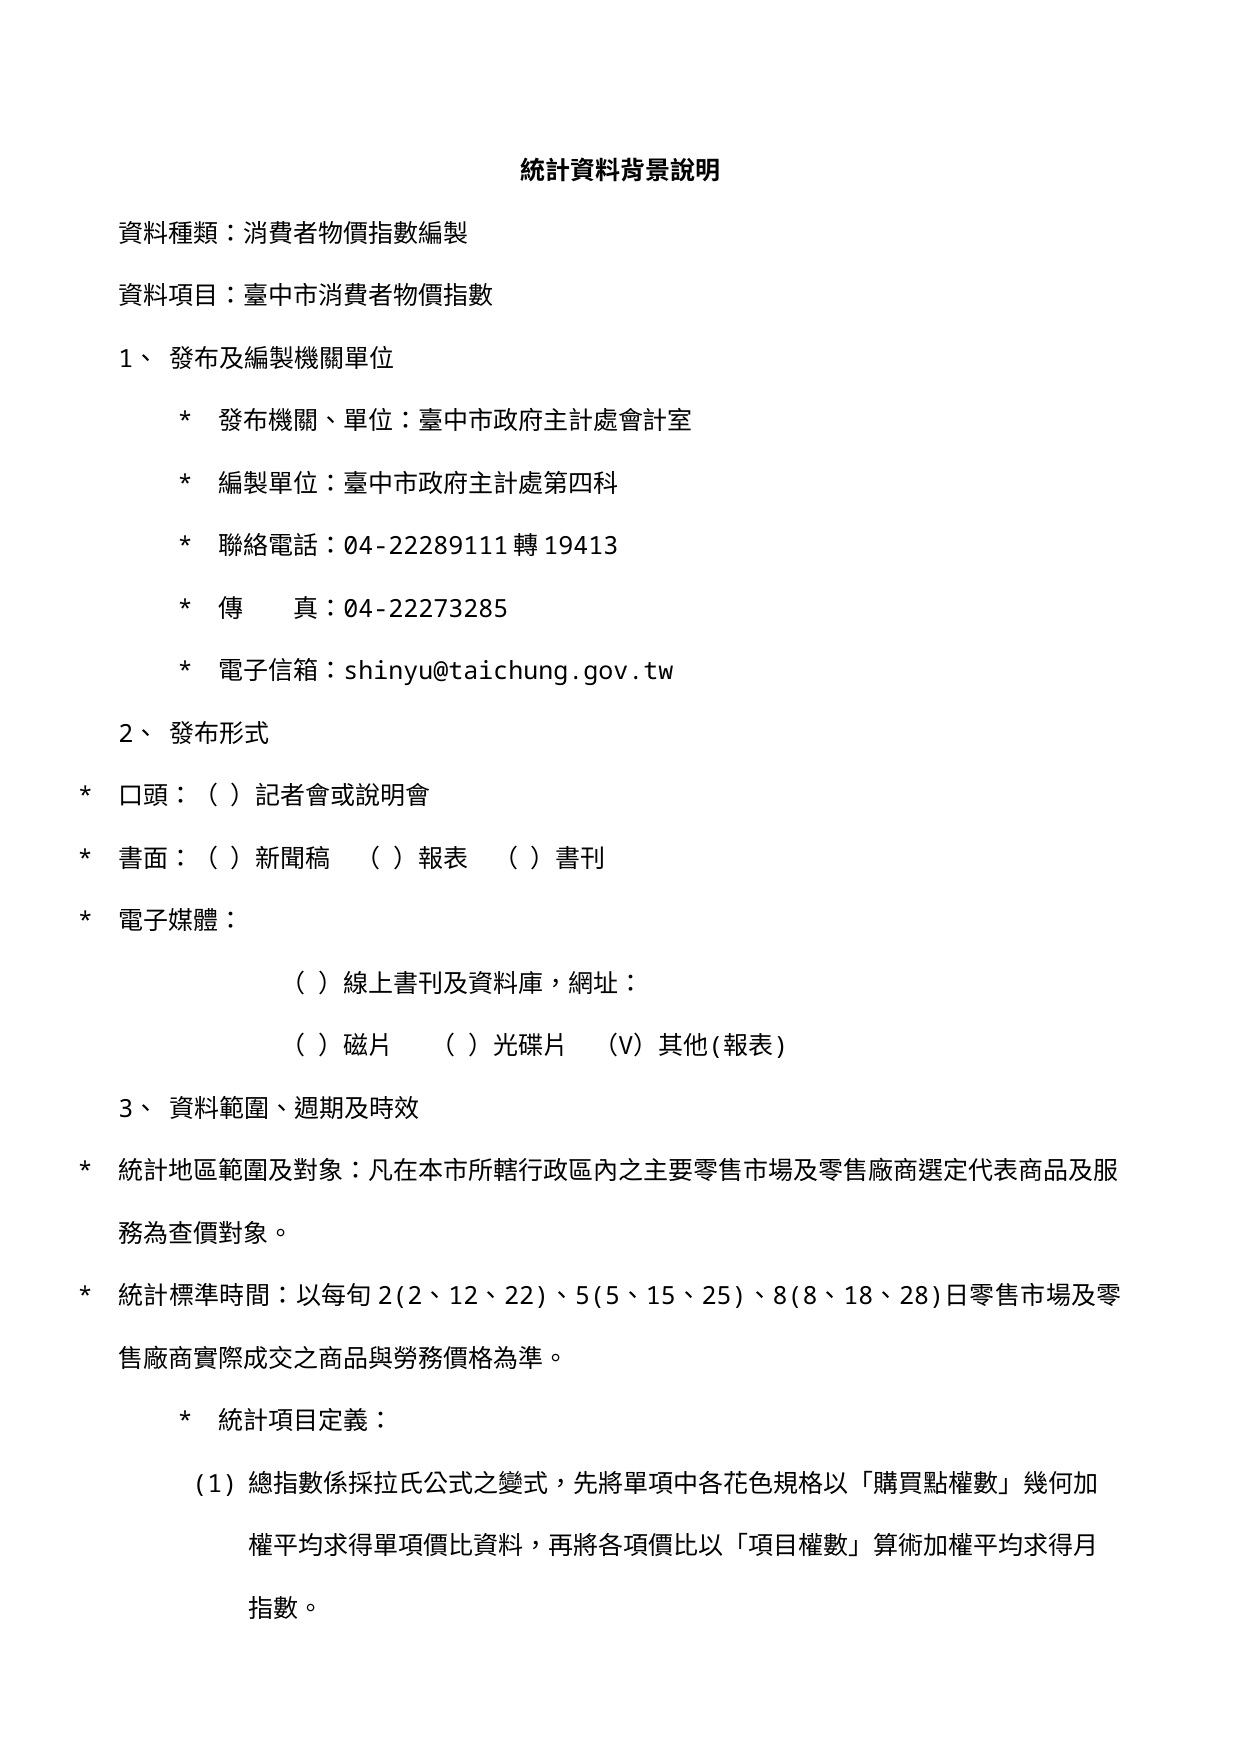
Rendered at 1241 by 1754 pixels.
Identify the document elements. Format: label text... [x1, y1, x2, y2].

list 總指數係採拉氏公式之變式，先將單項中各花色規格以「購買點權數」幾何加權平均求得單項價比資料，再將各項價比以「項目權數」算術加權平均求得月指數。 [192, 1439, 1122, 1627]
list 傳 真：04-22273285 [177, 564, 1122, 627]
text 資料種類：消費者物價指數編製 [118, 189, 1122, 252]
list 聯絡電話：04-22289111轉19413 [177, 502, 1122, 564]
list 發布機關、單位：臺中市政府主計處會計室 [177, 377, 1122, 439]
list 發布形式 [118, 689, 1122, 752]
text 統計資料背景說明 [118, 127, 1122, 189]
list 統計項目定義： [177, 1377, 1122, 1439]
list 統計標準時間：以每旬2(2、12、22)、5(5、15、25)、8(8、18、28)日零售市場及零售廠商實際成交之商品與勞務價格為準。 [77, 1252, 1122, 1377]
list 統計地區範圍及對象：凡在本市所轄行政區內之主要零售市場及零售廠商選定代表商品及服務為查價對象。 [77, 1127, 1122, 1252]
list 發布及編製機關單位 [118, 314, 1122, 377]
list 書面：（ ）新聞稿 （ ）報表 （ ）書刊 [77, 814, 1122, 877]
list 電子信箱：shinyu@taichung.gov.tw [177, 627, 1122, 689]
list 電子媒體： [78, 877, 1122, 939]
list 編製單位：臺中市政府主計處第四科 [177, 439, 1122, 502]
text 資料項目：臺中市消費者物價指數 [118, 252, 1122, 314]
text （ ）磁片 （ ）光碟片 （V）其他(報表) [168, 1002, 1122, 1064]
text （ ）線上書刊及資料庫，網址： [281, 939, 1122, 1002]
list 資料範圍、週期及時效 [118, 1064, 1122, 1127]
list 口頭：（ ）記者會或說明會 [78, 752, 1122, 814]
